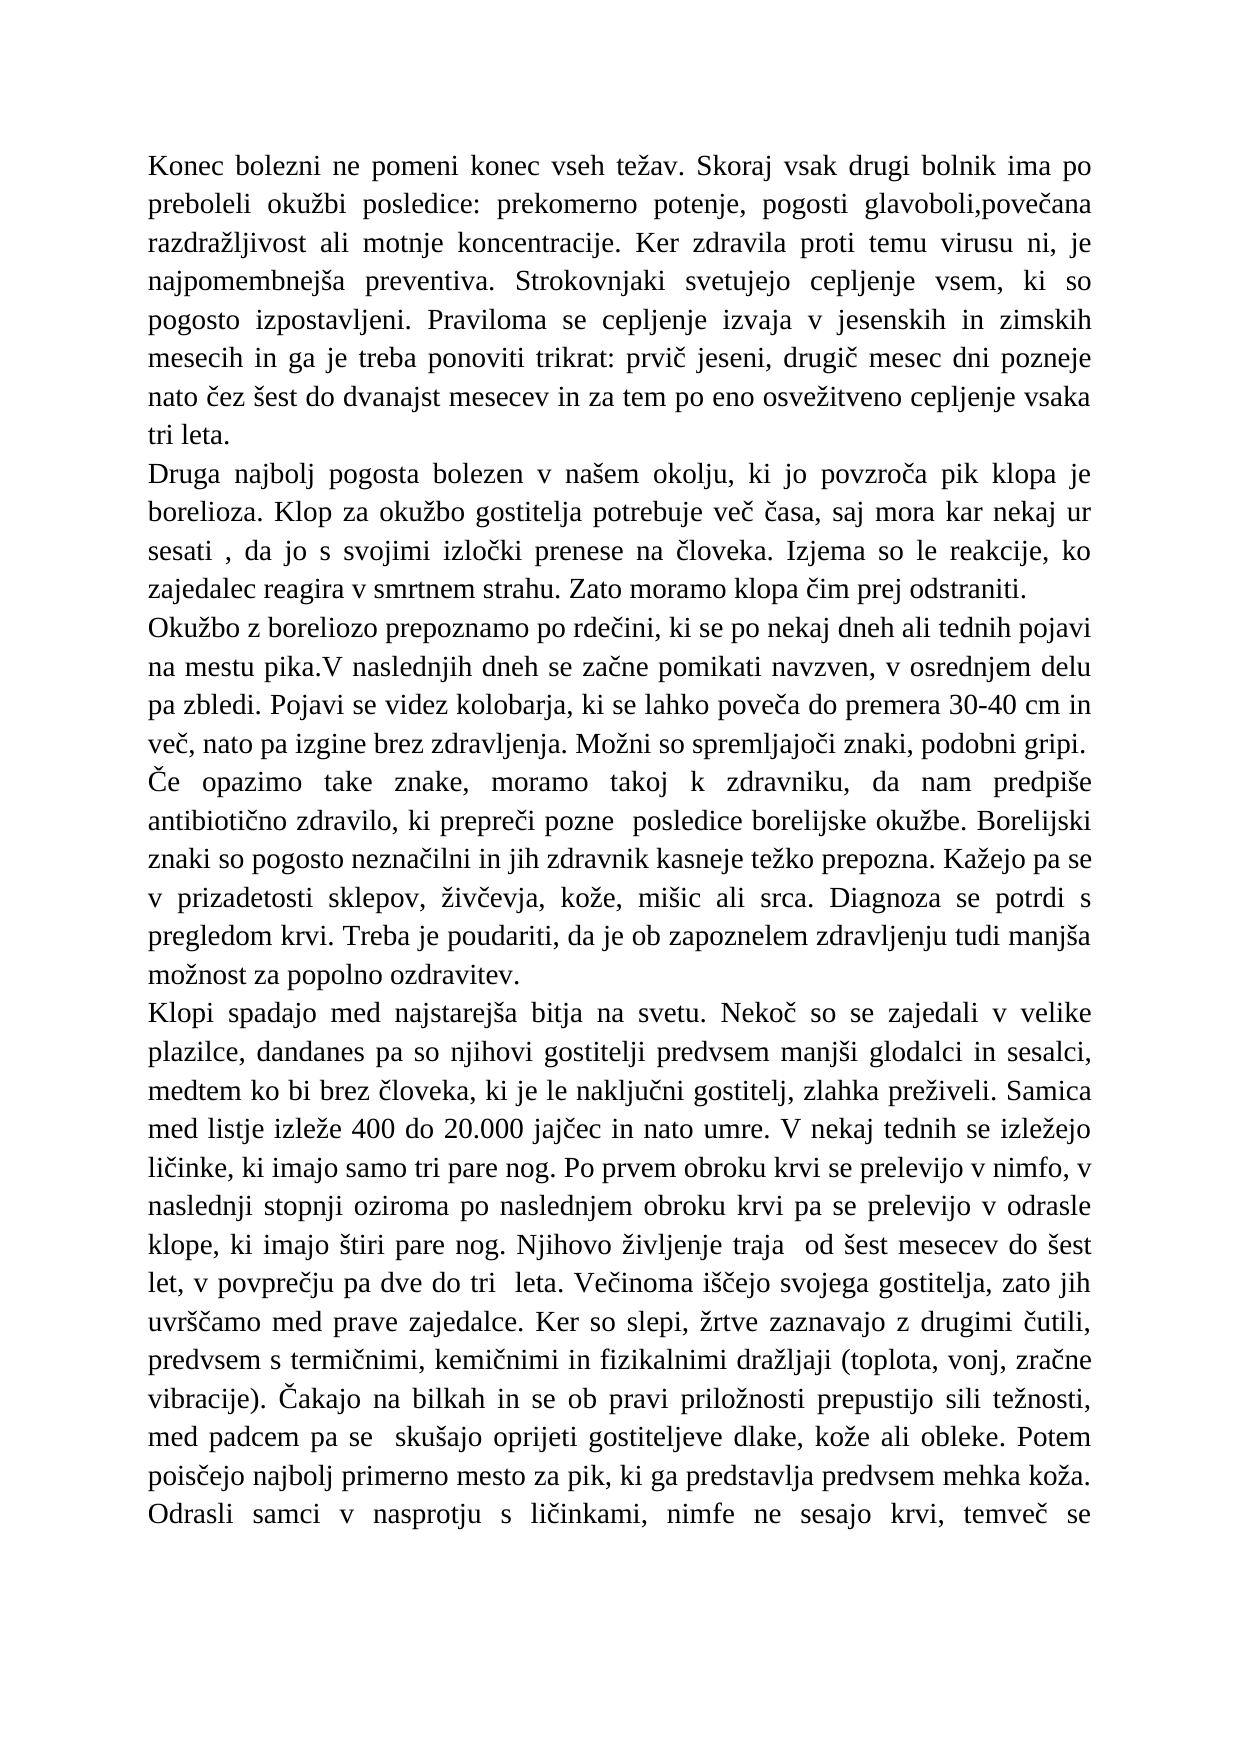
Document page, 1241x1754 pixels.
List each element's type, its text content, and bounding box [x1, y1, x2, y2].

text Konec bolezni ne pomeni konec vseh težav. Skoraj vsak drugi bolnik ima po preboleli okužbi posledice: prekomerno potenje, pogosti glavoboli,povečana razdražljivost ali motnje koncentracije. Ker zdravila proti temu virusu ni, je najpomembnejša preventiva. Strokovnjaki svetujejo cepljenje vsem, ki so pogosto izpostavljeni. Praviloma se cepljenje izvaja v jesenskih in zimskih mesecih in ga je treba ponoviti trikrat: prvič jeseni, drugič mesec dni pozneje nato čez šest do dvanajst mesecev in za tem po eno osvežitveno cepljenje vsaka tri leta. [148, 148, 1093, 451]
text Druga najbolj pogosta bolezen v našem okolju, ki jo povzroča pik klopa je borelioza. Klop za okužbo gostitelja potrebuje več časa, saj mora kar nekaj ur sesati , da jo s svojimi izločki prenese na človeka. Izjema so le reakcije, ko zajedalec reagira v smrtnem strahu. Zato moramo klopa čim prej odstraniti. [148, 456, 1093, 605]
text Če opazimo take znake, moramo takoj k zdravniku, da nam predpiše antibiotično zdravilo, ki prepreči pozne posledice borelijske okužbe. Borelijski znaki so pogosto neznačilni in jih zdravnik kasneje težko prepozna. Kažejo pa se v prizadetosti sklepov, živčevja, kože, mišic ali srca. Diagnoza se potrdi s pregledom krvi. Treba je poudariti, da je ob zapoznelem zdravljenju tudi manjša možnost za popolno ozdravitev. [148, 764, 1093, 991]
text Klopi spadajo med najstarejša bitja na svetu. Nekoč so se zajedali v velike plazilce, dandanes pa so njihovi gostitelji predvsem manjši glodalci in sesalci, medtem ko bi brez človeka, ki je le naključni gostitelj, zlahka preživeli. Samica med listje izleže 400 do 20.000 jajčec in nato umre. V nekaj tednih se izležejo ličinke, ki imajo samo tri pare nog. Po prvem obroku krvi se prelevijo v nimfo, v naslednji stopnji oziroma po naslednjem obroku krvi pa se prelevijo v odrasle klope, ki imajo štiri pare nog. Njihovo življenje traja od šest mesecev do šest let, v povprečju pa dve do tri leta. Večinoma iščejo svojega gostitelja, zato jih uvrščamo med prave zajedalce. Ker so slepi, žrtve zaznavajo z drugimi čutili, predvsem s termičnimi, kemičnimi in fizikalnimi dražljaji (toplota, vonj, zračne vibracije). Čakajo na bilkah in se ob pravi priložnosti prepustijo sili težnosti, med padcem pa se skušajo oprijeti gostiteljeve dlake, kože ali obleke. Potem poisčejo najbolj primerno mesto za pik, ki ga predstavlja predvsem mehka koža. Odrasli samci v nasprotju s ličinkami, nimfe ne sesajo krvi, temveč se [148, 996, 1093, 1530]
text Okužbo z boreliozo prepoznamo po rdečini, ki se po nekaj dneh ali tednih pojavi na mestu pika.V naslednjih dneh se začne pomikati navzven, v osrednjem delu pa zbledi. Pojavi se videz kolobarja, ki se lahko poveča do premera 30-40 cm in več, nato pa izgine brez zdravljenja. Možni so spremljajoči znaki, podobni gripi. [148, 610, 1093, 759]
